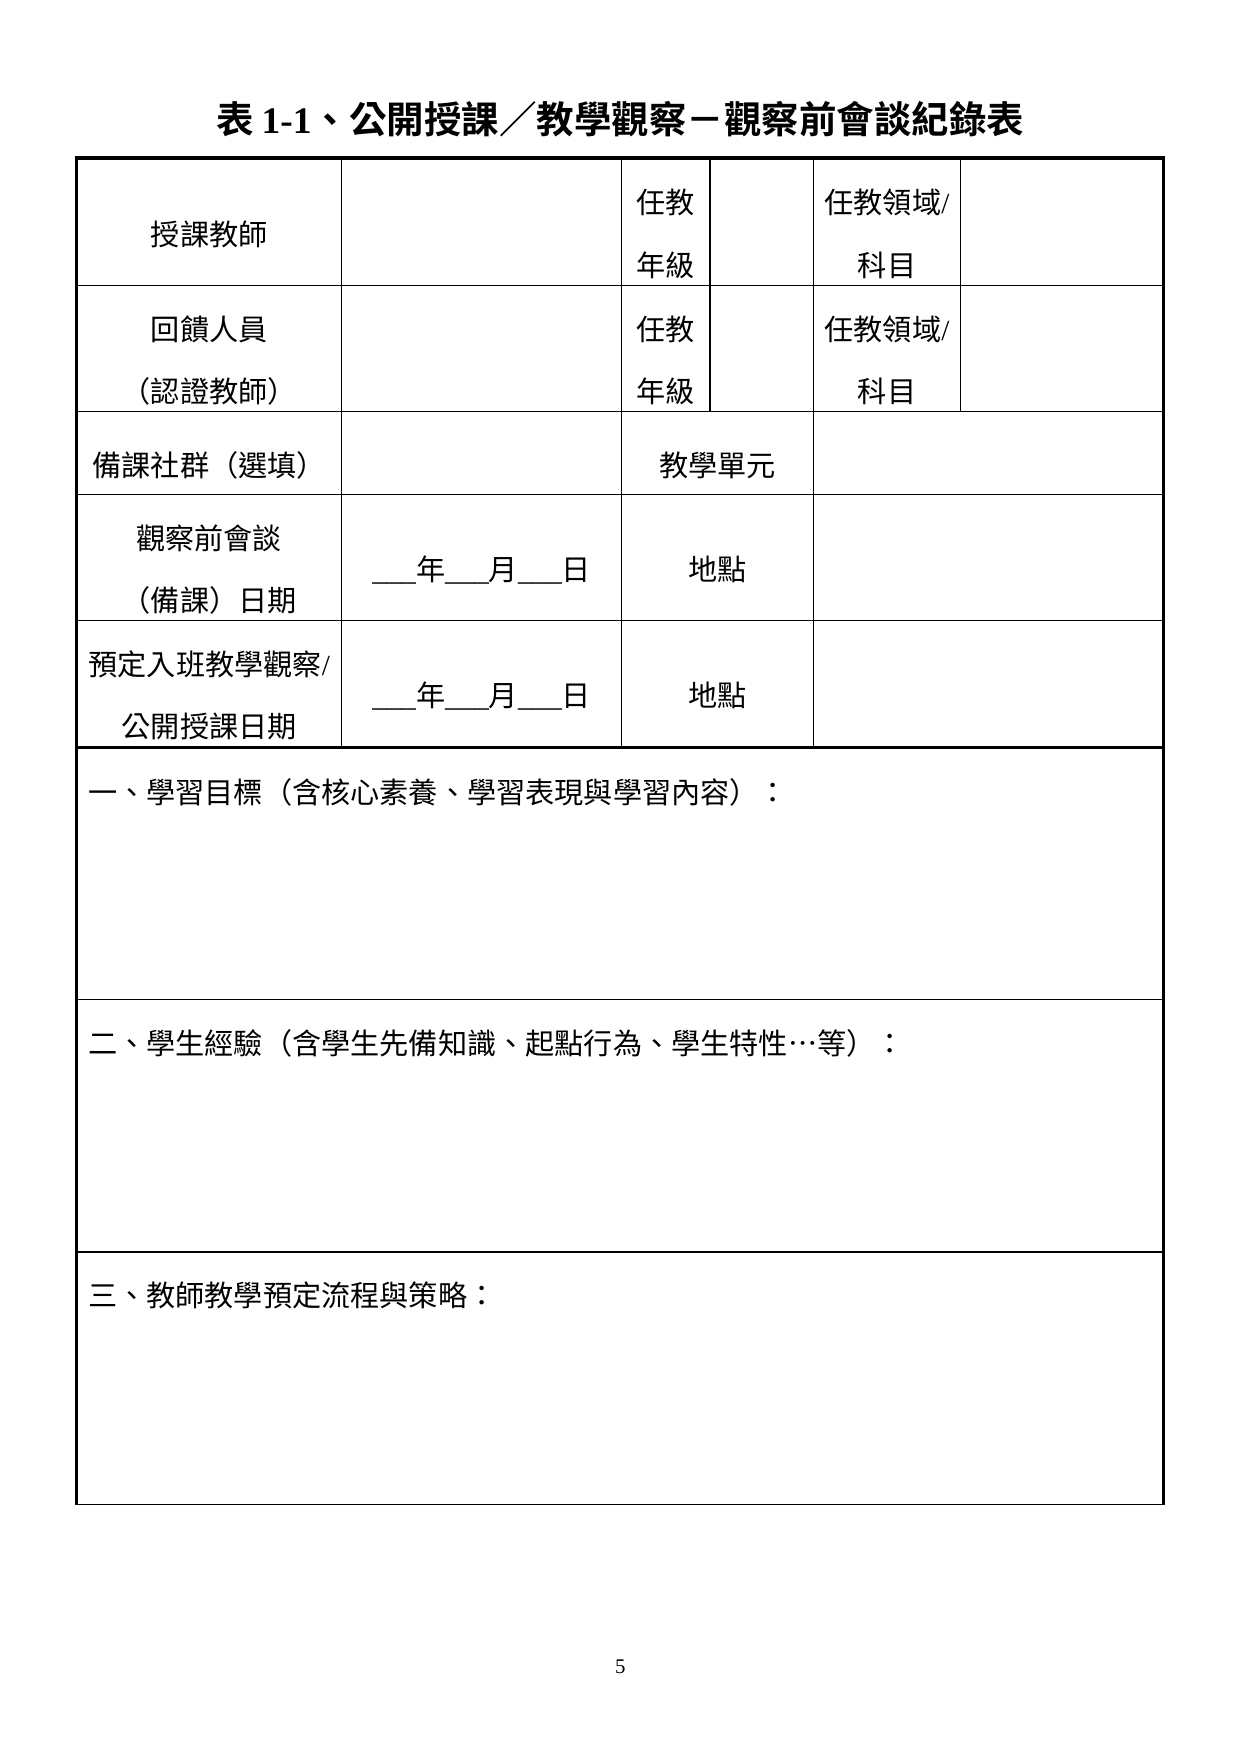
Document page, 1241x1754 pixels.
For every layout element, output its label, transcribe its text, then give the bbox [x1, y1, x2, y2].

table_header 任教年級 [622, 160, 709, 284]
subtitle 表1-1、公開授課∕教學觀察－觀察前會談紀錄表 [75, 75, 1165, 138]
table_cell [711, 286, 813, 411]
table_header [961, 160, 1162, 284]
table_header [342, 160, 621, 284]
table_header 任教領域/科目 [814, 160, 960, 284]
table_cell [342, 412, 621, 494]
table_header 授課教師 [78, 160, 341, 284]
table_cell 觀察前會談 （備課）日期 [78, 495, 341, 620]
table_cell 教學單元 [622, 412, 813, 494]
table_cell 二、學生經驗（含學生先備知識、起點行為、學生特性…等）： [78, 1000, 1162, 1251]
table_cell [342, 286, 621, 411]
table_cell 預定入班教學觀察/公開授課日期 [78, 621, 341, 746]
table_cell 地點 [622, 621, 813, 746]
table_header [711, 160, 813, 284]
table_cell 一、學習目標（含核心素養、學習表現與學習內容）： [78, 749, 1162, 999]
table_cell [814, 495, 1162, 620]
table_cell [961, 286, 1162, 411]
table_cell 任教年級 [622, 286, 709, 411]
table_cell 地點 [622, 495, 813, 620]
table_cell 任教領域/科目 [814, 286, 960, 411]
table_cell [814, 621, 1162, 746]
table_cell 回饋人員 （認證教師） [78, 286, 341, 411]
table_cell ___年___月___日 [342, 495, 621, 620]
table_cell 備課社群（選填） [78, 412, 341, 494]
table_cell ___年___月___日 [342, 621, 621, 746]
table_cell [814, 412, 1162, 494]
table_cell 三、教師教學預定流程與策略： [78, 1253, 1162, 1504]
